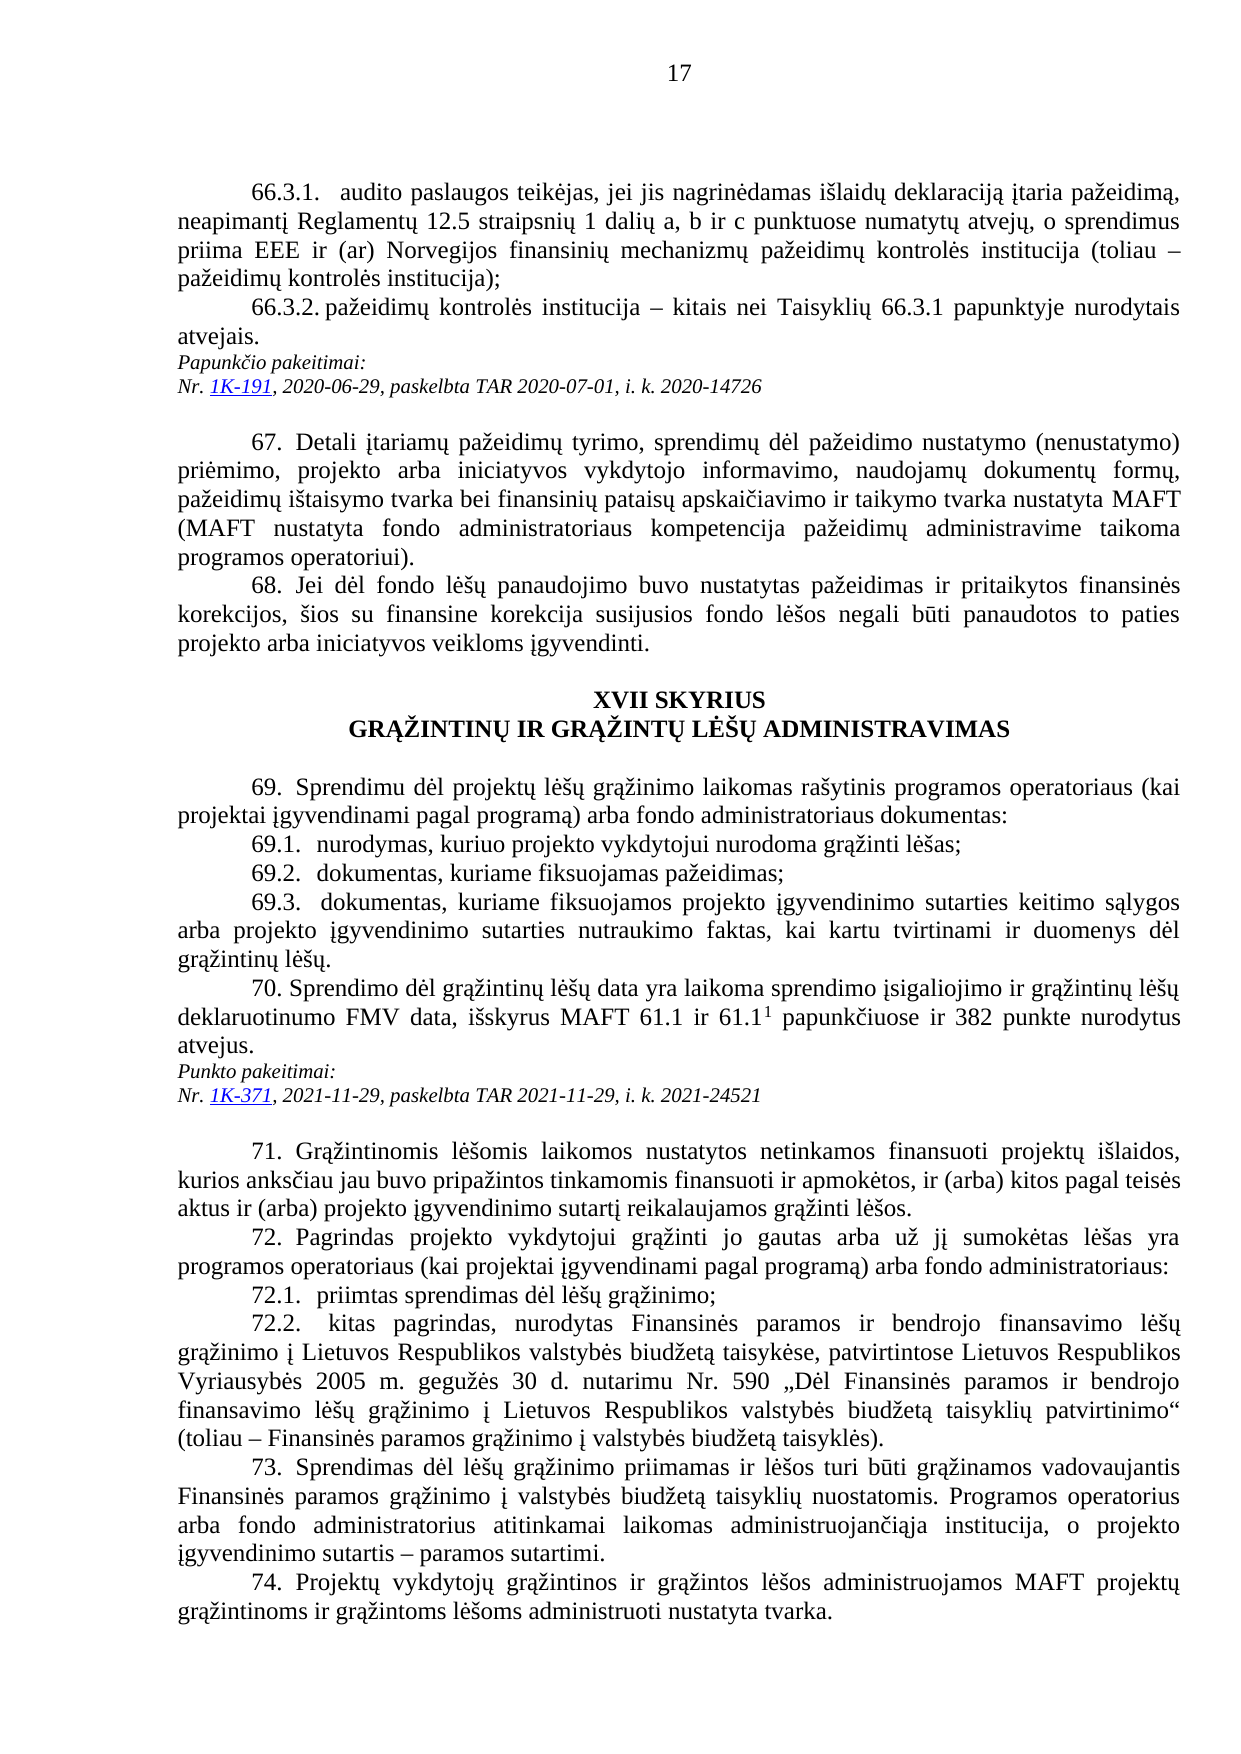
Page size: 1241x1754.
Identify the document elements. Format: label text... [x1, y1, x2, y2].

text 70. Sprendimo dėl grąžintinų lėšų data yra laikoma sprendimo įsigaliojimo ir grąžintinų lėšų deklaruotinumo FMV data, išskyrus MAFT 61.1 ir 61.11 papunkčiuose ir 382 punkte nurodytus atvejus. [177, 973, 1181, 1059]
text XVII SKYRIUS [177, 685, 1181, 714]
text 66.3.1. audito paslaugos teikėjas, jei jis nagrinėdamas išlaidų deklaraciją įtaria pažeidimą, neapimantį Reglamentų 12.5 straipsnių 1 dalių a, b ir c punktuose numatytų atvejų, o sprendimus priima EEE ir (ar) Norvegijos finansinių mechanizmų pažeidimų kontrolės institucija (toliau – pažeidimų kontrolės institucija); [177, 177, 1181, 292]
text Nr. 1K-371, 2021-11-29, paskelbta TAR 2021-11-29, i. k. 2021-24521 [177, 1083, 1181, 1107]
text 66.3.2. pažeidimų kontrolės institucija – kitais nei Taisyklių 66.3.1 papunktyje nurodytais atvejais. [177, 292, 1181, 350]
text 68. Jei dėl fondo lėšų panaudojimo buvo nustatytas pažeidimas ir pritaikytos finansinės korekcijos, šios su finansine korekcija susijusios fondo lėšos negali būti panaudotos to paties projekto arba iniciatyvos veikloms įgyvendinti. [177, 570, 1181, 657]
text Nr. 1K-191, 2020-06-29, paskelbta TAR 2020-07-01, i. k. 2020-14726 [177, 374, 1181, 398]
text Punkto pakeitimai: [177, 1059, 1181, 1083]
text 69.2. dokumentas, kuriame fiksuojamas pažeidimas; [177, 858, 1181, 887]
text 69.1. nurodymas, kuriuo projekto vykdytojui nurodoma grąžinti lėšas; [177, 829, 1181, 858]
text 73. Sprendimas dėl lėšų grąžinimo priimamas ir lėšos turi būti grąžinamos vadovaujantis Finansinės paramos grąžinimo į valstybės biudžetą taisyklių nuostatomis. Programos operatorius arba fondo administratorius atitinkamai laikomas administruojančiąja institucija, o projekto įgyvendinimo sutartis – paramos sutartimi. [177, 1452, 1181, 1567]
text 69. Sprendimu dėl projektų lėšų grąžinimo laikomas rašytinis programos operatoriaus (kai projektai įgyvendinami pagal programą) arba fondo administratoriaus dokumentas: [177, 772, 1181, 829]
text 67. Detali įtariamų pažeidimų tyrimo, sprendimų dėl pažeidimo nustatymo (nenustatymo) priėmimo, projekto arba iniciatyvos vykdytojo informavimo, naudojamų dokumentų formų, pažeidimų ištaisymo tvarka bei finansinių pataisų apskaičiavimo ir taikymo tvarka nustatyta MAFT (MAFT nustatyta fondo administratoriaus kompetencija pažeidimų administravime taikoma programos operatoriui). [177, 427, 1181, 570]
text 74. Projektų vykdytojų grąžintinos ir grąžintos lėšos administruojamos MAFT projektų grąžintinoms ir grąžintoms lėšoms administruoti nustatyta tvarka. [177, 1567, 1181, 1625]
text 69.3. dokumentas, kuriame fiksuojamos projekto įgyvendinimo sutarties keitimo sąlygos arba projekto įgyvendinimo sutarties nutraukimo faktas, kai kartu tvirtinami ir duomenys dėl grąžintinų lėšų. [177, 887, 1181, 973]
text Papunkčio pakeitimai: [177, 350, 1181, 374]
text 72.2. kitas pagrindas, nurodytas Finansinės paramos ir bendrojo finansavimo lėšų grąžinimo į Lietuvos Respublikos valstybės biudžetą taisykėse, patvirtintose Lietuvos Respublikos Vyriausybės 2005 m. gegužės 30 d. nutarimu Nr. 590 „Dėl Finansinės paramos ir bendrojo finansavimo lėšų grąžinimo į Lietuvos Respublikos valstybės biudžetą taisyklių patvirtinimo“ (toliau – Finansinės paramos grąžinimo į valstybės biudžetą taisyklės). [177, 1308, 1181, 1452]
text 72.1. priimtas sprendimas dėl lėšų grąžinimo; [177, 1280, 1181, 1308]
text Grąžintinų ir grąžintų lėšų administravimas [177, 714, 1181, 743]
text 71. Grąžintinomis lėšomis laikomos nustatytos netinkamos finansuoti projektų išlaidos, kurios anksčiau jau buvo pripažintos tinkamomis finansuoti ir apmokėtos, ir (arba) kitos pagal teisės aktus ir (arba) projekto įgyvendinimo sutartį reikalaujamos grąžinti lėšos. [177, 1136, 1181, 1222]
text 72. Pagrindas projekto vykdytojui grąžinti jo gautas arba už jį sumokėtas lėšas yra programos operatoriaus (kai projektai įgyvendinami pagal programą) arba fondo administratoriaus: [177, 1222, 1181, 1280]
